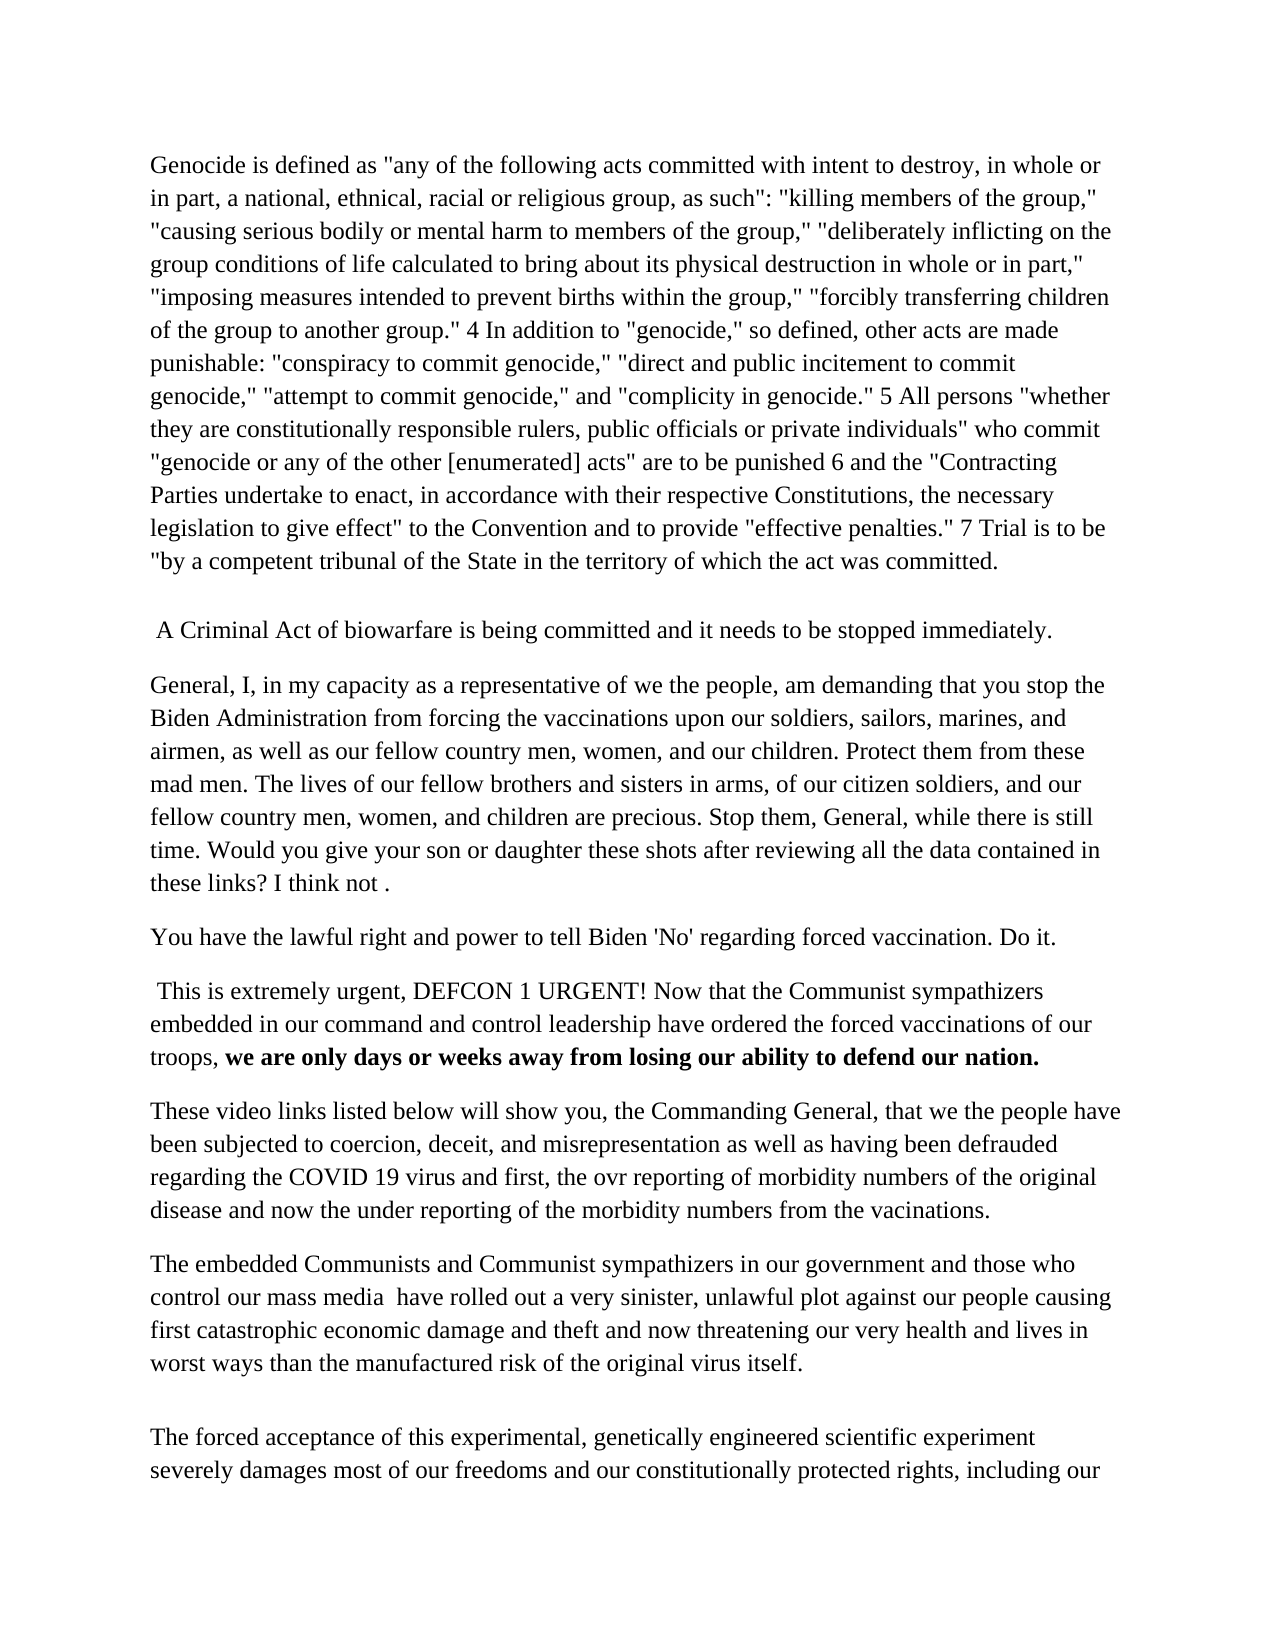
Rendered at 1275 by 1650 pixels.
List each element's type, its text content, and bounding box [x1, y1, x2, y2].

text You have the lawful right and power to tell Biden 'No' regarding forced vaccination. Do it. [150, 922, 1125, 951]
text General, I, in my capacity as a representative of we the people, am demanding that you stop the Biden Administration from forcing the vaccinations upon our soldiers, sailors, marines, and airmen, as well as our fellow country men, women, and our children. Protect them from these mad men. The lives of our fellow brothers and sisters in arms, of our citizen soldiers, and our fellow country men, women, and children are precious. Stop them, General, while there is still time. Would you give your son or daughter these shots after reviewing all the data contained in these links? I think not . [150, 670, 1125, 897]
text Genocide is defined as "any of the following acts committed with intent to destroy, in whole or in part, a national, ethnical, racial or religious group, as such": "killing members of the group," "causing serious bodily or mental harm to members of the group," "deliberately inflicting on the group conditions of life calculated to bring about its physical destruction in whole or in part," "imposing measures intended to prevent births within the group," "forcibly transferring children of the group to another group." 4 In addition to "genocide," so defined, other acts are made punishable: "conspiracy to commit genocide," "direct and public incitement to commit genocide," "attempt to commit genocide," and "complicity in genocide." 5 All persons "whether they are constitutionally responsible rulers, public officials or private individuals" who commit "genocide or any of the other [enumerated] acts" are to be punished 6 and the "Contracting Parties undertake to enact, in accordance with their respective Constitutions, the necessary legislation to give effect" to the Convention and to provide "effective penalties." 7 Trial is to be "by a competent tribunal of the State in the territory of which the act was committed. A Criminal Act of biowarfare is being committed and it needs to be stopped immediately. [150, 150, 1125, 645]
text These video links listed below will show you, the Commanding General, that we the people have been subjected to coercion, deceit, and misrepresentation as well as having been defrauded regarding the COVID 19 virus and first, the ovr reporting of morbidity numbers of the original disease and now the under reporting of the morbidity numbers from the vacinations. [150, 1096, 1125, 1224]
text The embedded Communists and Communist sympathizers in our government and those who control our mass media have rolled out a very sinister, unlawful plot against our people causing first catastrophic economic damage and theft and now threatening our very health and lives in worst ways than the manufactured risk of the original virus itself. The forced acceptance of this experimental, genetically engineered scientific experiment severely damages most of our freedoms and our constitutionally protected rights, including our [150, 1249, 1125, 1484]
text This is extremely urgent, DEFCON 1 URGENT! Now that the Communist sympathizers embedded in our command and control leadership have ordered the forced vaccinations of our troops, we are only days or weeks away from losing our ability to defend our nation. [150, 976, 1125, 1071]
